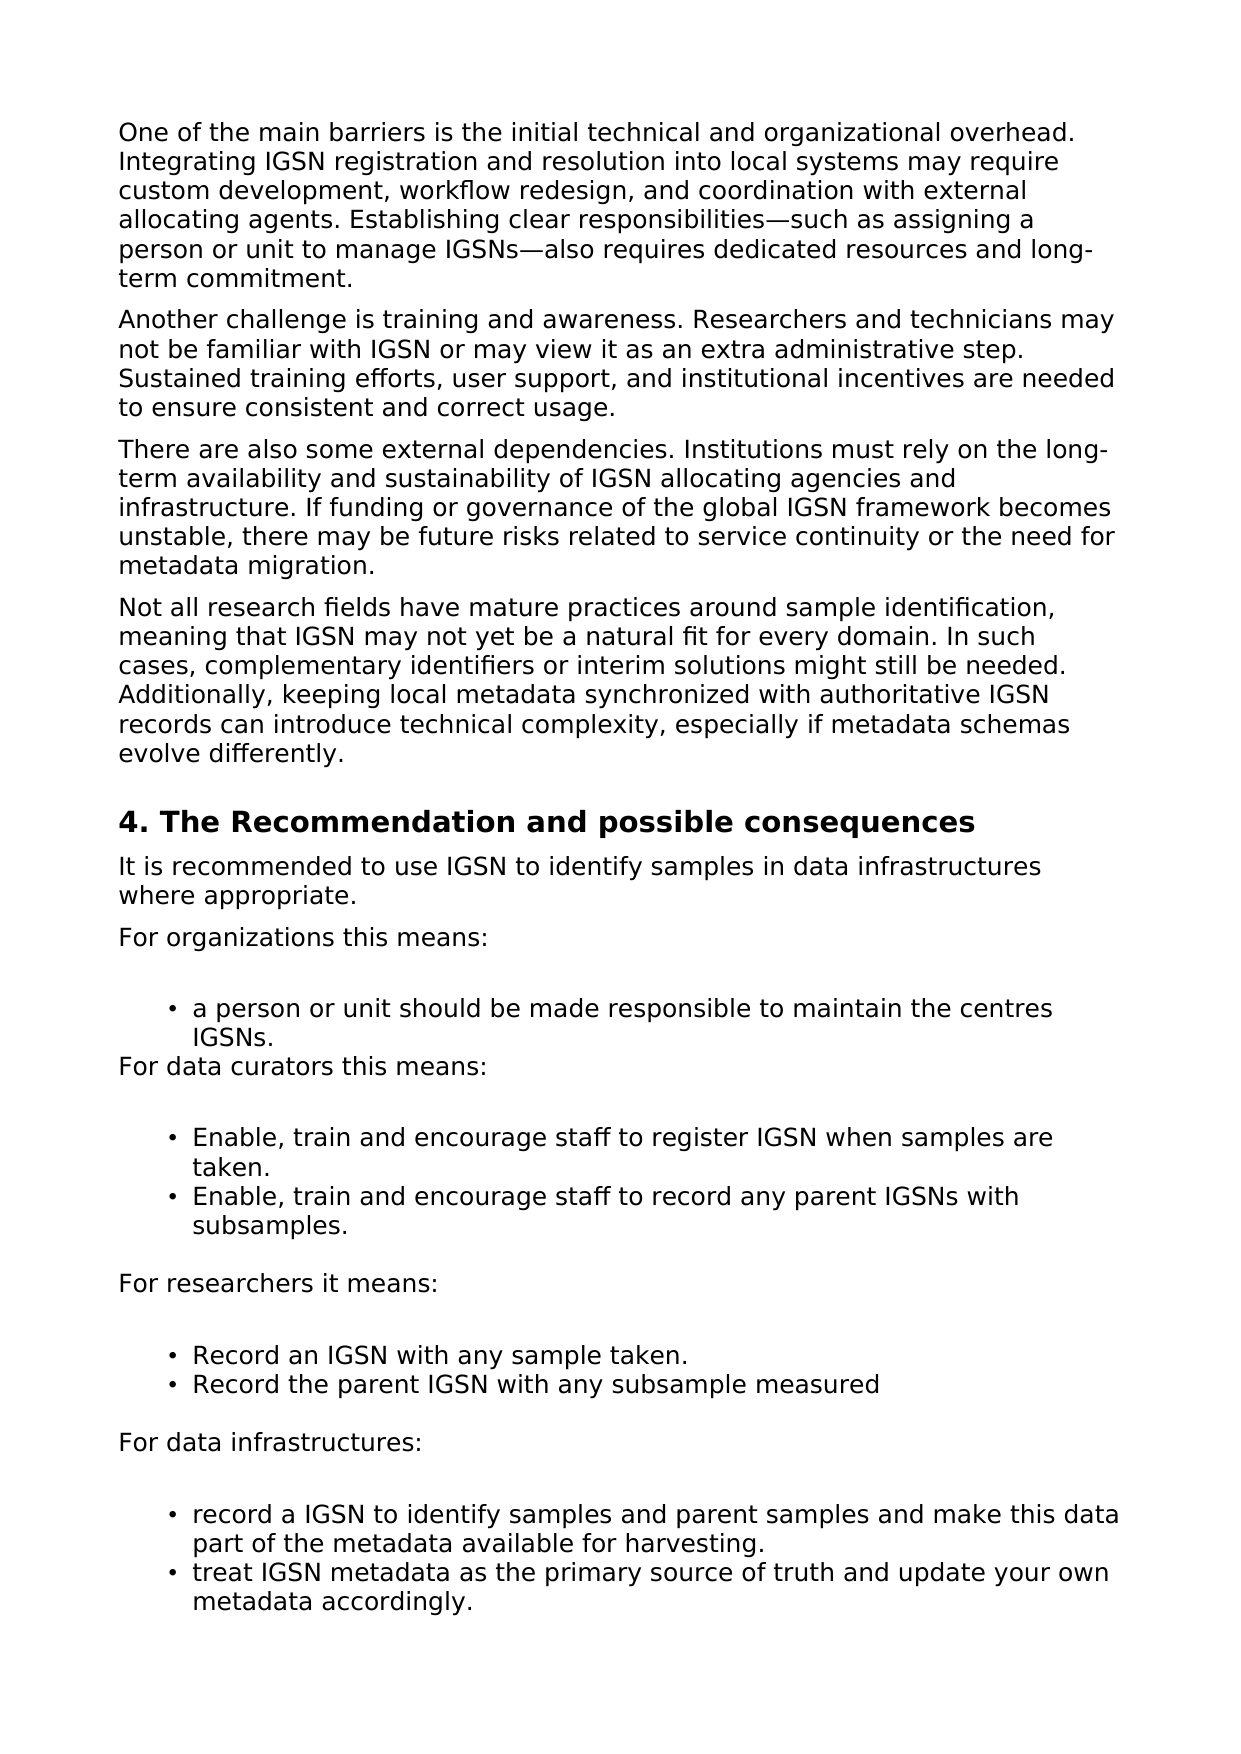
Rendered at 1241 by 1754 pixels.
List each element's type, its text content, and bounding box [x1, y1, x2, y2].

text For data curators this means: [118, 1052, 1122, 1082]
text Not all research fields have mature practices around sample identification, meaning that IGSN may not yet be a natural fit for every domain. In such cases, complementary identifiers or interim solutions might still be needed. Additionally, keeping local metadata synchronized with authoritative IGSN records can introduce technical complexity, especially if metadata schemas evolve differently. [118, 593, 1122, 768]
text It is recommended to use IGSN to identify samples in data infrastructures where appropriate. [118, 852, 1122, 910]
list record a IGSN to identify samples and parent samples and make this data part of the metadata available for harvesting. [177, 1500, 1122, 1558]
subtitle 4. The Recommendation and possible consequences [118, 806, 1122, 839]
text For data infrastructures: [118, 1429, 1122, 1458]
list treat IGSN metadata as the primary source of truth and update your own metadata accordingly. [177, 1558, 1122, 1616]
list Record an IGSN with any sample taken. [177, 1341, 1122, 1370]
list Record the parent IGSN with any subsample measured [177, 1370, 1122, 1399]
list Enable, train and encourage staff to register IGSN when samples are taken. [177, 1123, 1122, 1182]
text For organizations this means: [118, 923, 1122, 952]
list Enable, train and encourage staff to record any parent IGSNs with subsamples. [177, 1182, 1122, 1240]
text One of the main barriers is the initial technical and organizational overhead. Integrating IGSN registration and resolution into local systems may require custom development, workflow redesign, and coordination with external allocating agents. Establishing clear responsibilities—such as assigning a person or unit to manage IGSNs—also requires dedicated resources and long-term commitment. [118, 118, 1122, 293]
text For researchers it means: [118, 1270, 1122, 1299]
list a person or unit should be made responsible to maintain the centres IGSNs. [177, 994, 1122, 1052]
text There are also some external dependencies. Institutions must rely on the long-term availability and sustainability of IGSN allocating agencies and infrastructure. If funding or governance of the global IGSN framework becomes unstable, there may be future risks related to service continuity or the need for metadata migration. [118, 435, 1122, 581]
text Another challenge is training and awareness. Researchers and technicians may not be familiar with IGSN or may view it as an extra administrative step. Sustained training efforts, user support, and institutional incentives are needed to ensure consistent and correct usage. [118, 306, 1122, 422]
